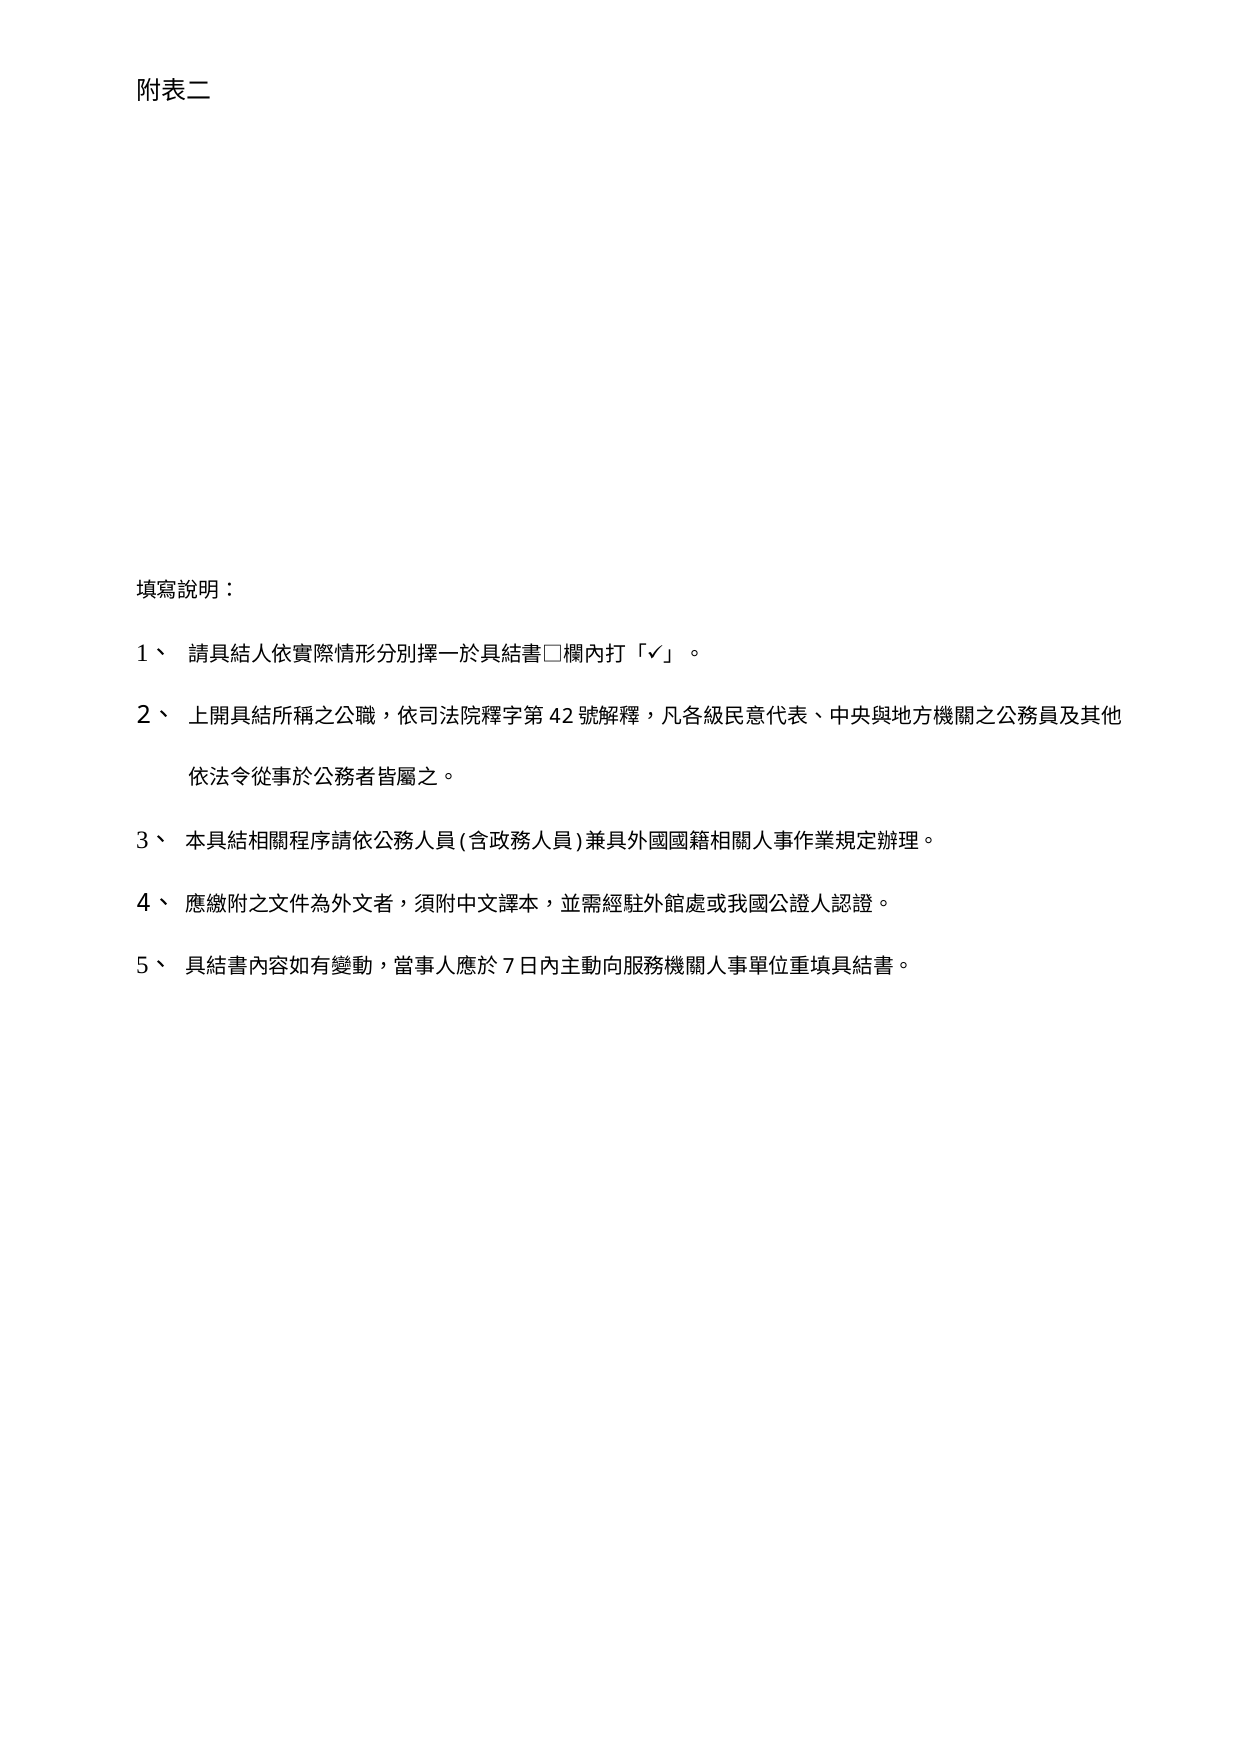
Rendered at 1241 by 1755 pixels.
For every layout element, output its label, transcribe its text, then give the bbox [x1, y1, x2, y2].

list 本具結相關程序請依公務人員(含政務人員)兼具外國國籍相關人事作業規定辦理。 [136, 796, 1122, 859]
list 應繳附之文件為外文者，須附中文譯本，並需經駐外館處或我國公證人認證。 [136, 859, 1122, 921]
list 上開具結所稱之公職，依司法院釋字第42號解釋，凡各級民意代表、中央與地方機關之公務員及其他依法令從事於公務者皆屬之。 [136, 671, 1122, 796]
text 填寫說明： [136, 546, 1122, 609]
list 請具結人依實際情形分別擇一於具結書□欄內打「」。 [136, 609, 1122, 671]
list 具結書內容如有變動，當事人應於7日內主動向服務機關人事單位重填具結書。 [136, 921, 1122, 984]
